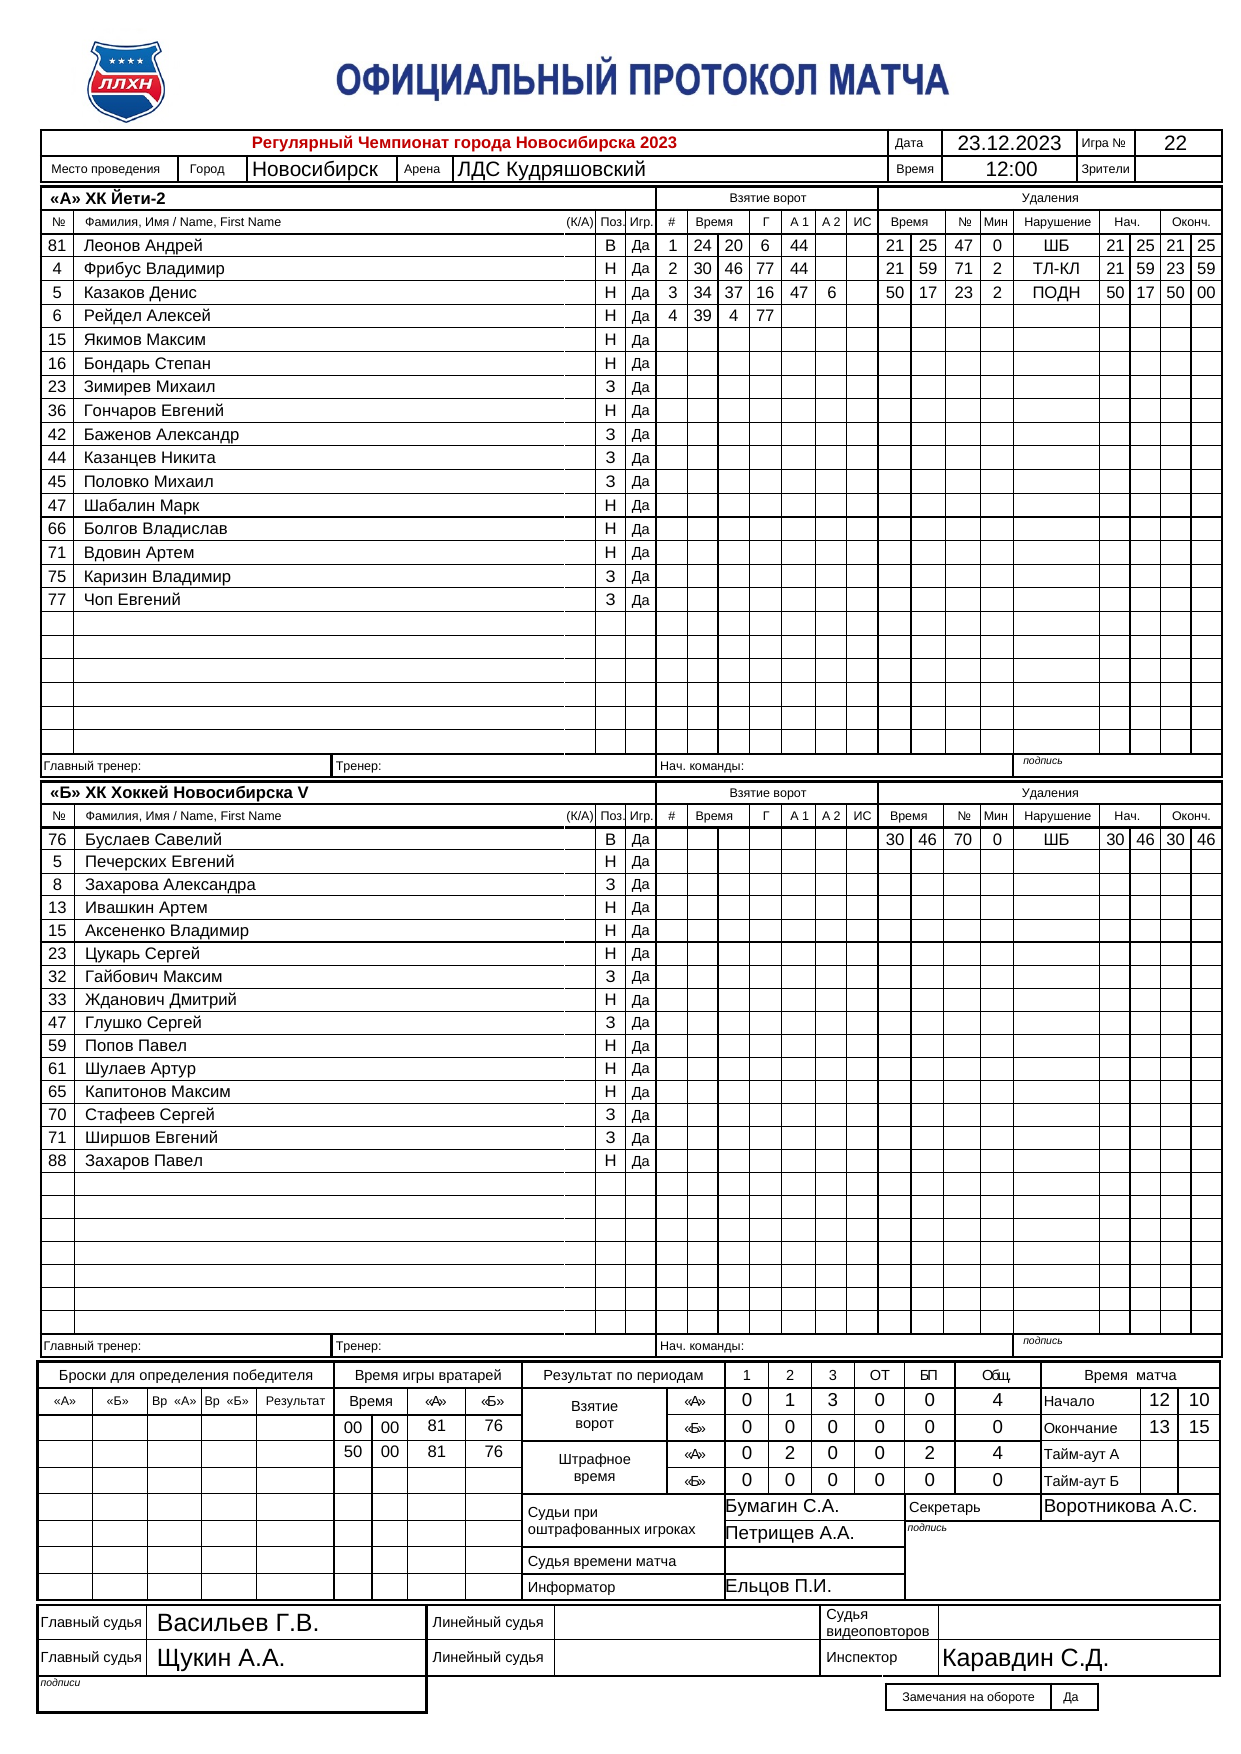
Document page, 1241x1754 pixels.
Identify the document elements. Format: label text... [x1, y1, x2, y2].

table_cell [944, 1196, 980, 1218]
table_cell Казанцев Никита [74, 446, 564, 469]
table_cell 2 [769, 1442, 811, 1467]
table_cell 2 [657, 257, 687, 280]
table_cell [946, 328, 980, 351]
table_cell [1192, 896, 1221, 918]
table_cell Главный тренер: [42, 755, 330, 776]
table_cell [565, 1127, 595, 1149]
table_cell Главный судья [39, 1640, 146, 1675]
table_cell [657, 1150, 687, 1172]
table_cell 0 [905, 1389, 954, 1413]
table_cell [565, 423, 595, 445]
table_cell № [42, 211, 73, 233]
table_cell [719, 588, 749, 611]
table_cell [750, 966, 781, 987]
table_cell [847, 257, 877, 280]
table_cell [657, 1127, 687, 1149]
table_cell [1014, 1311, 1099, 1333]
table_cell [1131, 1012, 1160, 1033]
table_cell [1131, 588, 1160, 611]
table_cell [1014, 920, 1099, 941]
table_cell [688, 1196, 717, 1218]
table_cell [596, 1288, 625, 1310]
table_cell [816, 235, 846, 256]
table_cell [1131, 1173, 1160, 1195]
table_cell 0 [855, 1442, 904, 1467]
table_cell [565, 636, 595, 658]
table_cell [1161, 423, 1190, 445]
table_cell [719, 565, 749, 587]
table_cell [816, 920, 846, 941]
table_cell [981, 1127, 1013, 1149]
table_cell [1161, 1196, 1190, 1218]
table_cell З [596, 376, 625, 398]
table_cell [912, 1012, 943, 1033]
table_cell [657, 1081, 687, 1103]
table_header Время игры вратарей [335, 1363, 521, 1387]
table_cell [719, 636, 749, 658]
table_cell [879, 1150, 910, 1172]
table_cell Якимов Максим [74, 328, 564, 351]
table_cell 44 [782, 257, 815, 280]
table_cell [750, 1311, 781, 1333]
table_cell Окончание [1042, 1415, 1140, 1440]
table_cell [657, 352, 687, 374]
table_cell [1192, 1196, 1221, 1218]
table_cell 4 [719, 305, 749, 327]
table_cell Нарушение [1014, 805, 1099, 826]
table_cell [1192, 518, 1221, 540]
table_cell подпись [1014, 1335, 1221, 1356]
table_cell 77 [750, 305, 781, 327]
table_cell Оконч. [1161, 805, 1221, 826]
table_cell 0 [855, 1415, 904, 1440]
table_cell [1131, 1081, 1160, 1103]
table_cell [719, 1081, 749, 1103]
table_cell 0 [812, 1468, 854, 1493]
table_cell Захарова Александра [75, 874, 564, 895]
table_cell [847, 541, 877, 564]
table_cell [912, 1035, 943, 1057]
table_cell [782, 943, 815, 964]
table_header Удаления [879, 188, 1221, 209]
table_cell [596, 1242, 625, 1264]
table_cell [1192, 920, 1221, 941]
table_cell 47 [42, 494, 73, 516]
table_cell [816, 541, 846, 564]
table_cell [1014, 376, 1099, 398]
table_cell [750, 1058, 781, 1079]
table_cell [782, 966, 815, 987]
table_cell 70 [42, 1104, 74, 1126]
table_cell [816, 1081, 846, 1103]
table_cell [688, 1081, 717, 1103]
table_cell [1161, 1242, 1190, 1264]
table_cell Фрибус Владимир [74, 257, 564, 280]
table_cell [1161, 541, 1190, 564]
table_cell Болгов Владислав [74, 518, 564, 540]
table_cell [782, 565, 815, 587]
table_cell [981, 1150, 1013, 1172]
table_cell [1161, 376, 1190, 398]
table_cell [42, 707, 73, 729]
table_cell [879, 1196, 910, 1218]
table_cell [565, 235, 595, 256]
table_cell Да [626, 446, 655, 469]
table_cell [1014, 1173, 1099, 1195]
table_cell 25 [912, 235, 945, 256]
table_cell А 1 [782, 805, 815, 826]
table_cell Бондарь Степан [74, 352, 564, 374]
table_cell [373, 1468, 407, 1493]
table_cell [626, 1173, 655, 1195]
table_cell 46 [1131, 829, 1160, 849]
table_cell Да [626, 470, 655, 493]
table_cell [981, 1242, 1013, 1264]
table_cell [847, 1104, 877, 1126]
table_cell [750, 874, 781, 895]
table_cell [1014, 1265, 1099, 1287]
table_cell [565, 1104, 595, 1126]
table_cell [565, 257, 595, 280]
table_cell [626, 612, 655, 634]
table_cell Судьи при оштрафованных игроках [523, 1495, 724, 1546]
table_cell [1131, 683, 1160, 706]
table_cell [688, 1173, 717, 1195]
table_cell [750, 1127, 781, 1149]
table_cell Тренер: [333, 755, 655, 776]
table_cell «Б» [93, 1389, 147, 1413]
table_cell [688, 896, 717, 918]
table_cell [847, 730, 877, 753]
table_cell [202, 1416, 256, 1440]
table_cell [93, 1468, 147, 1493]
table_cell [981, 874, 1013, 895]
table_cell З [596, 446, 625, 469]
table_cell [1014, 874, 1099, 895]
table_cell [944, 1311, 980, 1333]
table_cell [719, 943, 749, 964]
table_cell 15 [42, 920, 74, 941]
table_cell [816, 1035, 846, 1057]
table_cell [981, 470, 1013, 493]
table_cell [946, 683, 980, 706]
table_cell [912, 943, 943, 964]
table_cell [1161, 1104, 1190, 1126]
table_cell 42 [42, 423, 73, 445]
table_cell [944, 1242, 980, 1264]
table_cell [719, 399, 749, 422]
table_cell [75, 1219, 564, 1241]
table_cell [565, 829, 595, 849]
table_cell [565, 1242, 595, 1264]
table_cell Город [179, 157, 246, 181]
table_cell [847, 1035, 877, 1057]
table_cell Место проведения [42, 157, 177, 181]
table_cell [981, 565, 1013, 587]
table_cell [847, 612, 877, 634]
table_cell [912, 423, 945, 445]
table_header 3 [812, 1363, 854, 1387]
table_cell [981, 1219, 1013, 1241]
table_cell Судья времени матча [523, 1548, 724, 1573]
table_cell [981, 328, 1013, 351]
table_cell [74, 683, 564, 706]
table_cell Ельцов П.И. [726, 1575, 904, 1599]
table_cell [596, 612, 625, 634]
table_cell Капитонов Максим [75, 1081, 564, 1103]
table_cell [946, 494, 980, 516]
table_cell [912, 1081, 943, 1103]
table_cell [782, 305, 815, 327]
table_cell [750, 494, 781, 516]
table_cell [944, 920, 980, 941]
table_cell [93, 1574, 147, 1599]
table_cell Казаков Денис [74, 281, 564, 303]
table_cell [657, 1058, 687, 1079]
table_cell [1161, 683, 1190, 706]
table_cell [719, 920, 749, 941]
table_cell [912, 470, 945, 493]
table_cell Фамилия, Имя / Name, First Name [75, 805, 565, 826]
table_cell [816, 305, 846, 327]
table_cell Аксененко Владимир [75, 920, 564, 941]
table_cell (К/А) [565, 805, 595, 826]
table_cell [750, 989, 781, 1011]
table_cell [816, 1219, 846, 1241]
table_cell [565, 920, 595, 941]
table_cell [148, 1441, 201, 1467]
table_cell [816, 257, 846, 280]
table_cell [408, 1521, 465, 1546]
table_cell [883, 1677, 1220, 1681]
table_cell [1131, 1311, 1160, 1333]
table_cell [335, 1468, 371, 1493]
table_cell 2 [981, 257, 1013, 280]
table_cell [816, 874, 846, 895]
table_cell ШБ [1014, 235, 1099, 256]
table_cell [1192, 989, 1221, 1011]
table_cell [1014, 328, 1099, 351]
table_cell [42, 1265, 74, 1287]
table_cell Штрафное время [523, 1442, 666, 1493]
table_cell [912, 1288, 943, 1310]
table_cell [750, 920, 781, 941]
table_cell [750, 588, 781, 611]
table_cell [1100, 1311, 1129, 1333]
table_cell [782, 328, 815, 351]
table_cell [1131, 966, 1160, 987]
table_cell [1131, 1127, 1160, 1149]
table_cell [1131, 896, 1160, 918]
table_cell [1192, 565, 1221, 587]
table_cell Н [596, 328, 625, 351]
table_cell [1161, 1012, 1190, 1033]
table_cell [946, 446, 980, 469]
table_cell 34 [688, 281, 717, 303]
table_cell 25 [1192, 235, 1221, 256]
table_cell 0 [905, 1415, 954, 1440]
table_cell [750, 1265, 781, 1287]
table_cell 77 [42, 588, 73, 611]
table_cell [912, 1311, 943, 1333]
table_cell [596, 683, 625, 706]
table_cell [688, 943, 717, 964]
table_cell [879, 966, 910, 987]
table_cell [657, 943, 687, 964]
table_cell 37 [719, 281, 749, 303]
table_cell [782, 1173, 815, 1195]
table_cell № [946, 211, 980, 233]
table_cell [1192, 1265, 1221, 1287]
table_cell [335, 1494, 371, 1520]
table_cell [816, 730, 846, 753]
table_cell Н [596, 281, 625, 303]
table_cell [981, 659, 1013, 682]
table_cell 88 [42, 1150, 74, 1172]
table_cell [335, 1521, 371, 1546]
table_cell Да [626, 1150, 655, 1172]
table_cell [912, 966, 943, 987]
table_cell Да [626, 565, 655, 587]
table_cell [1014, 494, 1099, 516]
table_cell З [596, 966, 625, 987]
table_cell [879, 446, 910, 469]
table_cell [688, 494, 717, 516]
table_cell [74, 730, 564, 753]
table_cell [1100, 683, 1129, 706]
table_cell [1100, 565, 1129, 587]
table_cell [1100, 518, 1129, 540]
table_header Да [1052, 1685, 1097, 1709]
table_cell [816, 966, 846, 987]
table_cell Каризин Владимир [74, 565, 564, 587]
table_cell [719, 376, 749, 398]
table_cell [782, 659, 815, 682]
table_cell 33 [42, 989, 74, 1011]
table_cell [912, 850, 943, 872]
table_cell Н [596, 518, 625, 540]
table_cell [657, 989, 687, 1011]
table_cell [657, 896, 687, 918]
table_cell Воротникова А.С. [1042, 1495, 1219, 1520]
table_cell [847, 636, 877, 658]
table_cell Леонов Андрей [74, 235, 564, 256]
table_cell [1100, 1127, 1129, 1149]
table_cell [657, 659, 687, 682]
table_cell [750, 1012, 781, 1033]
table_cell [657, 1035, 687, 1057]
table_cell [719, 446, 749, 469]
table_cell [946, 541, 980, 564]
table_cell Зимирев Михаил [74, 376, 564, 398]
table_cell 30 [1100, 829, 1129, 849]
table_cell [657, 829, 687, 849]
table_cell Игр. [626, 211, 655, 233]
table_cell [912, 1104, 943, 1126]
table_cell [719, 470, 749, 493]
table_cell [879, 565, 910, 587]
table_header Игра № [1078, 131, 1134, 155]
table_cell № [944, 805, 980, 826]
table_cell [816, 989, 846, 1011]
table_cell Петрищев А.А. [726, 1521, 904, 1546]
table_cell [1014, 683, 1099, 706]
table_cell [719, 1150, 749, 1172]
table_cell [1161, 966, 1190, 987]
table_cell [750, 730, 781, 753]
table_cell [981, 850, 1013, 872]
table_cell [1100, 1012, 1129, 1033]
table_cell [981, 966, 1013, 987]
table_cell [719, 1219, 749, 1241]
table_cell [1131, 612, 1160, 634]
table_cell [1131, 1219, 1160, 1241]
table_cell [1014, 305, 1099, 327]
table_cell 44 [42, 446, 73, 469]
table_cell (К/А) [565, 211, 595, 233]
table_cell [1192, 683, 1221, 706]
table_cell [847, 1265, 877, 1287]
table_cell [750, 707, 781, 729]
table_cell [1192, 1288, 1221, 1310]
table_cell [981, 920, 1013, 941]
table_cell [565, 1081, 595, 1103]
table_cell 6 [42, 305, 73, 327]
table_cell Время [688, 211, 749, 233]
table_cell [1161, 730, 1190, 753]
table_cell Время [879, 211, 945, 233]
table_cell [981, 1035, 1013, 1057]
table_cell [1131, 565, 1160, 587]
table_cell [1136, 157, 1221, 181]
table_cell З [596, 470, 625, 493]
table_cell [1161, 1311, 1190, 1333]
table_cell 30 [1161, 829, 1190, 849]
table_cell [912, 376, 945, 398]
table_cell [847, 446, 877, 469]
table_cell [847, 989, 877, 1011]
table_cell [946, 612, 980, 634]
table_cell [879, 518, 910, 540]
table_cell [565, 1196, 595, 1218]
table_cell Да [626, 989, 655, 1011]
table_cell [202, 1521, 256, 1546]
table_cell [782, 896, 815, 918]
table_cell [1014, 470, 1099, 493]
table_cell [1014, 1288, 1099, 1310]
table_cell [1014, 612, 1099, 634]
table_cell 21 [879, 235, 910, 256]
table_header «А» ХК Йети-2 [42, 188, 655, 209]
table_cell [847, 896, 877, 918]
table_cell [1100, 399, 1129, 422]
table_cell Да [626, 423, 655, 445]
table_cell В [596, 235, 625, 256]
table_cell [847, 850, 877, 872]
table_cell [42, 1196, 74, 1218]
table_cell [1161, 659, 1190, 682]
table_cell Н [596, 257, 625, 280]
table_cell 46 [719, 257, 749, 280]
table_cell [688, 352, 717, 374]
table_cell [565, 1150, 595, 1172]
table_cell [1192, 850, 1221, 872]
table_cell [75, 1288, 564, 1310]
table_cell Главный тренер: [42, 1335, 330, 1356]
table_cell [657, 588, 687, 611]
table_cell [1192, 659, 1221, 682]
table_cell [202, 1574, 256, 1599]
table_cell 70 [944, 829, 980, 849]
table_cell [1100, 1035, 1129, 1057]
table_cell 23 [42, 943, 74, 964]
table_cell [750, 399, 781, 422]
table_cell 23 [946, 281, 980, 303]
table_cell [719, 966, 749, 987]
table_cell Да [626, 235, 655, 256]
table_cell [719, 707, 749, 729]
table_cell [944, 1173, 980, 1195]
table_cell [1014, 659, 1099, 682]
table_cell [688, 1012, 717, 1033]
table_cell [75, 1265, 564, 1287]
table_cell 0 [726, 1415, 768, 1440]
table_cell [688, 376, 717, 398]
table_cell Оконч. [1161, 211, 1221, 233]
table_cell [1100, 1173, 1129, 1195]
table_cell [688, 1104, 717, 1126]
table_cell [428, 1677, 882, 1711]
table_cell З [596, 1012, 625, 1033]
table_cell [1192, 446, 1221, 469]
table_header 22 [1136, 131, 1221, 155]
table_cell [816, 1311, 846, 1333]
table_cell 12:00 [943, 157, 1076, 181]
table_cell 0 [905, 1468, 954, 1493]
table_cell [981, 399, 1013, 422]
table_cell [981, 1012, 1013, 1033]
table_cell [1192, 1012, 1221, 1033]
table_cell [657, 1265, 687, 1287]
table_cell [750, 423, 781, 445]
table_cell [1100, 1288, 1129, 1310]
table_cell 21 [879, 257, 910, 280]
table_cell [596, 1311, 625, 1333]
table_cell [657, 1288, 687, 1310]
table_cell 81 [408, 1441, 465, 1467]
table_cell [148, 1547, 201, 1573]
table_cell [912, 588, 945, 611]
table_cell [847, 376, 877, 398]
table_cell [1161, 1081, 1190, 1103]
table_cell [657, 1219, 687, 1241]
table_cell [816, 683, 846, 706]
table_cell 15 [1179, 1415, 1219, 1440]
table_cell [1192, 943, 1221, 964]
table_cell Время [688, 805, 749, 826]
table_cell [816, 1196, 846, 1218]
table_cell [719, 1242, 749, 1264]
table_cell [879, 850, 910, 872]
table_cell [944, 1104, 980, 1126]
table_cell [1100, 966, 1129, 987]
table_cell 50 [879, 281, 910, 303]
table_cell Чоп Евгений [74, 588, 564, 611]
table_cell [719, 683, 749, 706]
table_cell [335, 1574, 371, 1599]
table_cell [657, 920, 687, 941]
table_cell [847, 1219, 877, 1241]
table_cell [596, 636, 625, 658]
table_cell [981, 730, 1013, 753]
table_cell [1100, 588, 1129, 611]
table_cell [944, 1150, 980, 1172]
table_cell [688, 446, 717, 469]
table_cell [944, 966, 980, 987]
table_header Общ. [956, 1363, 1040, 1387]
table_cell [257, 1416, 333, 1440]
table_cell [1161, 328, 1190, 351]
table_cell [847, 470, 877, 493]
table_cell [657, 1012, 687, 1033]
table_cell Васильев Г.В. [147, 1606, 425, 1639]
table_cell [879, 920, 910, 941]
table_cell # [657, 211, 687, 233]
table_cell [750, 446, 781, 469]
table_cell Тайм-аут Б [1042, 1468, 1140, 1493]
table_cell [1192, 1173, 1221, 1195]
table_cell [1014, 943, 1099, 964]
table_cell 2 [981, 281, 1013, 303]
table_cell Да [626, 874, 655, 895]
table_cell [879, 612, 910, 634]
table_cell [750, 376, 781, 398]
table_cell [565, 588, 595, 611]
table_cell 66 [42, 518, 73, 540]
table_cell [847, 1311, 877, 1333]
table_cell [782, 1035, 815, 1057]
table_cell [596, 1265, 625, 1287]
table_cell Да [626, 257, 655, 280]
table_cell Игр. [626, 805, 655, 826]
table_cell [93, 1521, 147, 1546]
table_cell Да [626, 1058, 655, 1079]
table_cell [879, 1311, 910, 1333]
table_cell Бумагин С.А. [726, 1495, 904, 1520]
table_cell [879, 659, 910, 682]
table_cell [946, 352, 980, 374]
table_cell [1014, 1127, 1099, 1149]
table_cell [1131, 920, 1160, 941]
table_cell [373, 1521, 407, 1546]
table_cell [782, 1219, 815, 1241]
table_cell [847, 352, 877, 374]
table_cell [719, 541, 749, 564]
table_cell Мин [981, 805, 1013, 826]
table_cell [946, 518, 980, 540]
table_cell Захаров Павел [75, 1150, 564, 1172]
table_cell [782, 588, 815, 611]
table_cell [816, 1242, 846, 1264]
table_cell [981, 423, 1013, 445]
table_cell [1131, 541, 1160, 564]
table_cell [981, 518, 1013, 540]
table_cell [879, 1104, 910, 1126]
table_cell [981, 494, 1013, 516]
table_cell [782, 376, 815, 398]
table_cell [946, 376, 980, 398]
table_cell 16 [42, 352, 73, 374]
table_cell 4 [956, 1389, 1040, 1413]
table_cell 45 [42, 470, 73, 493]
table_cell 59 [912, 257, 945, 280]
table_cell Вр «Б» [202, 1389, 256, 1413]
table_cell [688, 1311, 717, 1333]
table_cell [565, 659, 595, 682]
table_cell [626, 1311, 655, 1333]
table_cell [1161, 305, 1190, 327]
table_cell Н [596, 1035, 625, 1057]
table_cell [782, 612, 815, 634]
table_cell 71 [42, 1127, 74, 1149]
table_cell [1100, 328, 1129, 351]
table_cell [750, 1035, 781, 1057]
table_cell [847, 399, 877, 422]
table_cell [1100, 636, 1129, 658]
table_cell Результат [257, 1389, 333, 1413]
table_cell [816, 1150, 846, 1172]
table_cell Да [626, 281, 655, 303]
table_cell Поз. [596, 211, 625, 233]
table_cell [565, 707, 595, 729]
table_cell [912, 305, 945, 327]
table_cell [1131, 707, 1160, 729]
table_cell [1014, 1242, 1099, 1264]
table_cell Печерских Евгений [75, 850, 564, 872]
table_cell [39, 1547, 92, 1573]
table_cell [596, 1173, 625, 1195]
table_cell [657, 966, 687, 987]
table_cell [912, 896, 943, 918]
table_cell З [596, 874, 625, 895]
table_header БП [905, 1363, 954, 1387]
table_cell Цукарь Сергей [75, 943, 564, 964]
table_cell [1131, 1196, 1160, 1218]
table_cell [981, 636, 1013, 658]
table_cell [847, 829, 877, 849]
table_cell [719, 518, 749, 540]
table_cell [719, 829, 749, 849]
table_cell Да [626, 494, 655, 516]
table_cell [1014, 565, 1099, 587]
table_cell [1014, 1219, 1099, 1241]
table_cell [782, 920, 815, 941]
table_header Взятие ворот [657, 188, 877, 209]
table_cell [912, 636, 945, 658]
table_cell 30 [879, 829, 910, 849]
table_cell [688, 588, 717, 611]
table_cell Взятие ворот [523, 1389, 666, 1440]
table_cell [981, 683, 1013, 706]
table_cell [1100, 707, 1129, 729]
table_cell Вдовин Артем [74, 541, 564, 564]
table_cell Глушко Сергей [75, 1012, 564, 1033]
table_cell Н [596, 850, 625, 872]
table_cell № [42, 805, 74, 826]
table_cell [719, 1012, 749, 1033]
table_cell 3 [657, 281, 687, 303]
table_cell Вр «А» [148, 1389, 201, 1413]
table_cell [1161, 896, 1190, 918]
table_cell [1161, 1150, 1190, 1172]
table_cell ПОДН [1014, 281, 1099, 303]
table_cell Да [626, 966, 655, 987]
table_cell [816, 1265, 846, 1287]
table_cell [750, 636, 781, 658]
table_cell Мин [981, 211, 1013, 233]
table_cell [1192, 1058, 1221, 1079]
table_cell [1141, 1441, 1177, 1467]
table_cell 23 [1161, 257, 1190, 280]
table_cell [1014, 588, 1099, 611]
table_cell А 1 [782, 211, 815, 233]
table_cell [750, 683, 781, 706]
table_cell [847, 281, 877, 303]
table_cell [719, 1196, 749, 1218]
table_cell [1161, 565, 1190, 587]
table_cell [657, 399, 687, 422]
table_cell 13 [1141, 1415, 1177, 1440]
table_cell [719, 352, 749, 374]
table_cell [981, 1058, 1013, 1079]
table_cell Да [626, 850, 655, 872]
table_cell [879, 1081, 910, 1103]
table_cell [1014, 707, 1099, 729]
table_cell 4 [956, 1442, 1040, 1467]
table_cell Линейный судья [428, 1640, 554, 1675]
table_cell [1100, 1265, 1129, 1287]
table_cell [782, 494, 815, 516]
table_cell [782, 1288, 815, 1310]
table_cell [1014, 850, 1099, 872]
table_cell [1192, 1150, 1221, 1172]
table_cell [1014, 1104, 1099, 1126]
table_header Результат по периодам [523, 1363, 724, 1387]
table_cell [946, 399, 980, 422]
table_cell [912, 518, 945, 540]
table_cell подписи [39, 1677, 425, 1711]
table_cell [657, 874, 687, 895]
table_cell [657, 494, 687, 516]
table_cell [1131, 352, 1160, 374]
table_cell [1131, 1242, 1160, 1264]
table_cell [1192, 423, 1221, 445]
table_cell [719, 328, 749, 351]
table_cell [981, 1196, 1013, 1218]
table_cell [1014, 352, 1099, 374]
table_cell Инспектор [821, 1640, 938, 1675]
table_cell [565, 376, 595, 398]
table_cell [847, 1012, 877, 1033]
table_cell [657, 518, 687, 540]
table_header Взятие ворот [657, 783, 877, 803]
table_cell Судья видеоповторов [821, 1606, 938, 1639]
table_cell Да [626, 829, 655, 849]
table_cell [257, 1521, 333, 1546]
table_cell [719, 659, 749, 682]
table_cell [719, 1058, 749, 1079]
table_cell [782, 518, 815, 540]
table_cell 71 [946, 257, 980, 280]
table_cell [1161, 446, 1190, 469]
table_cell [42, 730, 73, 753]
table_cell [565, 896, 595, 918]
table_cell Баженов Александр [74, 423, 564, 445]
table_cell [1192, 1127, 1221, 1149]
table_cell [912, 1173, 943, 1195]
table_cell З [596, 1127, 625, 1149]
table_cell [816, 1012, 846, 1033]
table_cell Стафеев Сергей [75, 1104, 564, 1126]
table_cell Да [626, 1104, 655, 1126]
table_cell [912, 874, 943, 895]
table_cell [257, 1441, 333, 1467]
table_cell [912, 920, 943, 941]
table_cell [39, 1416, 92, 1440]
table_cell [1014, 446, 1099, 469]
table_cell [1141, 1468, 1177, 1493]
table_cell [1131, 989, 1160, 1011]
table_cell [782, 1150, 815, 1172]
table_cell [688, 874, 717, 895]
table_cell Гончаров Евгений [74, 399, 564, 422]
table_cell [1192, 1219, 1221, 1241]
table_cell [782, 1127, 815, 1149]
table_cell [1161, 1288, 1190, 1310]
table_cell [1014, 1058, 1099, 1079]
table_cell 59 [1131, 257, 1160, 280]
table_cell [847, 707, 877, 729]
table_cell [626, 730, 655, 753]
table_cell [726, 1548, 904, 1573]
table_cell [1131, 1288, 1160, 1310]
table_cell Информатор [523, 1575, 724, 1599]
table_cell [1014, 423, 1099, 445]
table_cell [688, 707, 717, 729]
table_cell [879, 1242, 910, 1264]
table_cell [816, 518, 846, 540]
table_cell З [596, 423, 625, 445]
table_cell [408, 1494, 465, 1520]
table_cell [1100, 1196, 1129, 1218]
table_cell [879, 588, 910, 611]
table_cell [1131, 494, 1160, 516]
table_cell [1131, 399, 1160, 422]
table_cell [1131, 1035, 1160, 1057]
table_cell [847, 518, 877, 540]
table_cell [816, 943, 846, 964]
table_cell [1161, 989, 1190, 1011]
table_cell Поз. [596, 805, 625, 826]
table_cell [1192, 707, 1221, 729]
table_cell [782, 470, 815, 493]
table_cell 0 [812, 1442, 854, 1467]
table_cell [750, 1173, 781, 1195]
table_header 2 [769, 1363, 811, 1387]
table_cell [1131, 305, 1160, 327]
table_cell [1161, 470, 1190, 493]
table_cell Н [596, 494, 625, 516]
table_cell З [596, 1104, 625, 1126]
table_cell Новосибирск [248, 157, 396, 181]
table_cell [1161, 943, 1190, 964]
table_cell [879, 989, 910, 1011]
table_cell [565, 730, 595, 753]
table_header ОТ [855, 1363, 904, 1387]
table_cell 50 [335, 1441, 371, 1467]
table_cell [847, 423, 877, 445]
table_cell [816, 376, 846, 398]
table_cell [257, 1494, 333, 1520]
table_cell [74, 707, 564, 729]
table_cell [1100, 850, 1129, 872]
table_cell [657, 328, 687, 351]
table_cell [782, 850, 815, 872]
table_cell [1161, 494, 1190, 516]
table_cell [719, 423, 749, 445]
table_cell Главный судья [39, 1606, 146, 1639]
table_cell [719, 612, 749, 634]
table_cell [946, 588, 980, 611]
table_cell 59 [42, 1035, 74, 1057]
table_cell 30 [688, 257, 717, 280]
table_cell [879, 328, 910, 351]
table_cell [879, 1035, 910, 1057]
table_cell «А» [668, 1442, 724, 1467]
table_cell [981, 1311, 1013, 1333]
table_cell [565, 541, 595, 564]
table_cell [912, 565, 945, 587]
table_cell [1131, 518, 1160, 540]
table_cell [782, 989, 815, 1011]
table_cell [879, 943, 910, 964]
table_cell [1192, 1104, 1221, 1126]
table_cell [657, 730, 687, 753]
table_cell 3 [812, 1389, 854, 1413]
table_cell Ивашкин Артем [75, 896, 564, 918]
table_cell [688, 659, 717, 682]
table_cell [657, 707, 687, 729]
table_cell Попов Павел [75, 1035, 564, 1057]
table_cell [1100, 352, 1129, 374]
table_cell [879, 1012, 910, 1033]
table_cell 0 [769, 1468, 811, 1493]
table_cell [750, 1150, 781, 1172]
table_cell [879, 1265, 910, 1287]
table_cell [565, 966, 595, 987]
table_cell 61 [42, 1058, 74, 1079]
table_cell [912, 659, 945, 682]
table_cell Каравдин С.Д. [939, 1640, 1219, 1675]
table_cell [782, 707, 815, 729]
table_cell [847, 328, 877, 351]
table_cell [626, 1265, 655, 1287]
table_cell [42, 1311, 74, 1333]
table_cell [1131, 850, 1160, 872]
table_cell [879, 730, 910, 753]
table_cell «Б» [668, 1468, 724, 1493]
table_cell 65 [42, 1081, 74, 1103]
table_cell [912, 328, 945, 351]
table_cell [688, 636, 717, 658]
table_cell [1161, 874, 1190, 895]
table_cell [816, 588, 846, 611]
table_cell [1100, 376, 1129, 398]
table_cell [1100, 1219, 1129, 1241]
table_cell [879, 494, 910, 516]
table_cell [1161, 518, 1190, 540]
table_cell Фамилия, Имя / Name, First Name [74, 211, 565, 233]
table_cell [750, 1242, 781, 1264]
table_cell [1100, 659, 1129, 682]
table_cell [912, 1058, 943, 1079]
table_cell Время [335, 1389, 407, 1413]
table_cell [688, 850, 717, 872]
table_cell [466, 1574, 521, 1599]
table_cell [981, 376, 1013, 398]
table_cell [657, 565, 687, 587]
table_cell [750, 518, 781, 540]
table_cell [879, 636, 910, 658]
table_cell 44 [782, 235, 815, 256]
table_cell [750, 612, 781, 634]
table_cell 36 [42, 399, 73, 422]
table_cell [565, 989, 595, 1011]
table_cell ЛДС Кудряшовский [454, 157, 887, 181]
table_cell [750, 1196, 781, 1218]
table_cell [912, 1127, 943, 1149]
table_cell Шабалин Марк [74, 494, 564, 516]
table_cell 24 [688, 235, 717, 256]
table_cell [816, 850, 846, 872]
table_cell 47 [946, 235, 980, 256]
table_cell [1014, 1035, 1099, 1057]
table_cell [39, 1441, 92, 1467]
table_cell [847, 565, 877, 587]
table_cell [565, 565, 595, 587]
table_cell ТЛ-КЛ [1014, 257, 1099, 280]
table_cell [565, 612, 595, 634]
table_cell 00 [1192, 281, 1221, 303]
table_cell 81 [408, 1416, 465, 1440]
table_cell В [596, 829, 625, 849]
table_cell [202, 1468, 256, 1493]
table_cell [1014, 636, 1099, 658]
table_cell Н [596, 920, 625, 941]
table_cell [688, 399, 717, 422]
table_cell [373, 1494, 407, 1520]
table_cell 46 [1192, 829, 1221, 849]
table_cell [1100, 423, 1129, 445]
table_cell [657, 446, 687, 469]
table_cell [847, 683, 877, 706]
table_cell 21 [1161, 235, 1190, 256]
table_cell [1131, 446, 1160, 469]
table_cell [782, 874, 815, 895]
table_cell [1014, 1150, 1099, 1172]
table_cell 0 [812, 1415, 854, 1440]
table_cell Да [626, 541, 655, 564]
table_cell [148, 1521, 201, 1546]
table_cell [626, 659, 655, 682]
table_cell [847, 1058, 877, 1079]
table_cell [879, 1173, 910, 1195]
table_cell [847, 235, 877, 256]
table_header Дата [889, 131, 941, 155]
table_cell [981, 1288, 1013, 1310]
table_cell [847, 1242, 877, 1264]
table_cell [944, 1219, 980, 1241]
table_cell Н [596, 896, 625, 918]
table_cell Секретарь [906, 1495, 1040, 1520]
table_cell [719, 1127, 749, 1149]
table_cell Жданович Дмитрий [75, 989, 564, 1011]
table_cell [946, 659, 980, 682]
table_cell [1100, 874, 1129, 895]
table_cell [1192, 874, 1221, 895]
table_cell [946, 470, 980, 493]
table_cell [912, 683, 945, 706]
table_cell Половко Михаил [74, 470, 564, 493]
table_header 23.12.2023 [943, 131, 1076, 155]
table_cell подпись [906, 1522, 1219, 1599]
table_cell Н [596, 1058, 625, 1079]
table_cell [946, 707, 980, 729]
table_cell [1161, 1219, 1190, 1241]
table_cell [847, 1081, 877, 1103]
table_cell 0 [981, 235, 1013, 256]
table_cell Да [626, 399, 655, 422]
table_cell [565, 399, 595, 422]
table_cell [981, 943, 1013, 964]
table_cell Н [596, 943, 625, 964]
table_cell 0 [726, 1468, 768, 1493]
table_cell [148, 1494, 201, 1520]
table_cell 4 [657, 305, 687, 327]
table_cell 81 [42, 235, 73, 256]
table_cell [1014, 1081, 1099, 1103]
table_cell [847, 1196, 877, 1218]
table_cell А 2 [816, 211, 846, 233]
table_cell [750, 541, 781, 564]
table_cell [1161, 636, 1190, 658]
table_cell [42, 683, 73, 706]
table_cell [879, 470, 910, 493]
table_cell [565, 470, 595, 493]
table_cell [39, 1521, 92, 1546]
table_cell 1 [769, 1389, 811, 1413]
table_cell [879, 352, 910, 374]
table_cell 23 [42, 376, 73, 398]
table_cell [816, 612, 846, 634]
table_cell [719, 896, 749, 918]
table_cell Рейдел Алексей [74, 305, 564, 327]
table_cell [1131, 1104, 1160, 1126]
table_cell подпись [1014, 755, 1221, 776]
table_cell [93, 1441, 147, 1467]
table_cell [657, 683, 687, 706]
table_cell [626, 1288, 655, 1310]
table_cell [944, 1012, 980, 1033]
table_cell [74, 636, 564, 658]
table_cell [1192, 305, 1221, 327]
table_cell [782, 1104, 815, 1126]
table_cell 2 [905, 1442, 954, 1467]
table_cell 76 [466, 1441, 521, 1467]
table_cell Нарушение [1014, 211, 1099, 233]
table_cell [847, 305, 877, 327]
table_cell [466, 1521, 521, 1546]
table_cell [782, 541, 815, 564]
table_cell [719, 874, 749, 895]
table_cell [688, 1058, 717, 1079]
table_cell [719, 1288, 749, 1310]
table_cell [565, 352, 595, 374]
table_cell [688, 612, 717, 634]
table_cell 0 [726, 1389, 768, 1413]
table_cell 0 [855, 1468, 904, 1493]
table_cell [816, 494, 846, 516]
table_cell [1192, 588, 1221, 611]
table_cell [408, 1547, 465, 1573]
table_cell [944, 896, 980, 918]
table_cell [782, 1311, 815, 1333]
table_cell [912, 1242, 943, 1264]
table_cell 21 [1100, 235, 1129, 256]
table_cell [816, 707, 846, 729]
table_cell 17 [1131, 281, 1160, 303]
table_cell 0 [956, 1415, 1040, 1440]
table_cell 47 [782, 281, 815, 303]
table_cell Щукин А.А. [147, 1640, 425, 1675]
table_cell [750, 659, 781, 682]
table_cell [42, 1288, 74, 1310]
table_cell [981, 588, 1013, 611]
table_cell [565, 1219, 595, 1241]
table_header Замечания на обороте [887, 1685, 1050, 1709]
table_cell [565, 305, 595, 327]
table_cell [1100, 494, 1129, 516]
table_cell [750, 896, 781, 918]
table_cell [1014, 399, 1099, 422]
table_cell [981, 1081, 1013, 1103]
table_cell Нач. команды: [657, 1335, 1012, 1356]
table_cell [816, 1127, 846, 1149]
table_cell Да [626, 1127, 655, 1149]
table_cell [847, 494, 877, 516]
table_cell Да [626, 352, 655, 374]
table_cell [981, 446, 1013, 469]
table_cell [688, 470, 717, 493]
table_cell [1161, 1035, 1190, 1057]
table_cell [74, 612, 564, 634]
table_cell 0 [956, 1468, 1040, 1493]
table_cell [981, 707, 1013, 729]
table_cell Да [626, 1081, 655, 1103]
table_cell [688, 829, 717, 849]
table_cell [1014, 966, 1099, 987]
table_cell Да [626, 896, 655, 918]
table_cell [719, 1311, 749, 1333]
table_cell ИС [847, 805, 877, 826]
table_cell [912, 399, 945, 422]
picture [5, 28, 1179, 129]
table_cell [148, 1468, 201, 1493]
table_cell 00 [373, 1416, 407, 1440]
table_cell [1161, 1173, 1190, 1195]
table_header Время матча [1042, 1363, 1219, 1387]
table_cell Н [596, 1081, 625, 1103]
table_cell [688, 1242, 717, 1264]
table_cell [912, 707, 945, 729]
table_cell [596, 1196, 625, 1218]
table_cell [1161, 612, 1190, 634]
table_cell [626, 1242, 655, 1264]
table_cell [688, 1150, 717, 1172]
table_cell [946, 730, 980, 753]
table_cell [981, 1265, 1013, 1287]
table_cell [912, 1196, 943, 1218]
table_cell [750, 829, 781, 849]
table_cell Да [626, 920, 655, 941]
table_cell [75, 1311, 564, 1333]
table_cell 47 [42, 1012, 74, 1033]
table_cell [42, 1173, 74, 1195]
table_cell [1014, 1012, 1099, 1033]
table_cell [719, 989, 749, 1011]
table_header «Б» ХК Хоккей Новосибирска V [42, 783, 655, 803]
table_cell Н [596, 305, 625, 327]
table_cell [596, 707, 625, 729]
table_cell [42, 1219, 74, 1241]
table_cell [1100, 1242, 1129, 1264]
table_cell [944, 1081, 980, 1103]
table_cell [981, 352, 1013, 374]
table_cell [944, 850, 980, 872]
table_cell [750, 565, 781, 587]
table_cell [1131, 376, 1160, 398]
table_cell [782, 446, 815, 469]
table_cell 5 [42, 281, 73, 303]
table_cell [565, 943, 595, 964]
table_cell [750, 352, 781, 374]
table_cell Начало [1042, 1389, 1140, 1413]
table_cell «А» [39, 1389, 92, 1413]
table_cell [782, 1265, 815, 1287]
table_cell [565, 683, 595, 706]
table_cell [1014, 730, 1099, 753]
table_cell [944, 943, 980, 964]
table_cell [816, 1058, 846, 1079]
table_cell [981, 305, 1013, 327]
table_cell [74, 659, 564, 682]
table_cell [1099, 1682, 1220, 1711]
table_cell [75, 1242, 564, 1264]
table_cell [750, 1288, 781, 1310]
table_cell 50 [1161, 281, 1190, 303]
table_cell [719, 1104, 749, 1126]
table_cell [981, 1104, 1013, 1126]
table_cell [750, 943, 781, 964]
table_cell [816, 1173, 846, 1195]
table_cell [750, 1081, 781, 1103]
table_cell [1100, 541, 1129, 564]
table_cell [373, 1547, 407, 1573]
table_cell [912, 1150, 943, 1172]
table_cell [946, 423, 980, 445]
table_cell Зрители [1078, 157, 1134, 181]
table_cell [42, 1242, 74, 1264]
table_cell [93, 1416, 147, 1440]
table_cell [847, 966, 877, 987]
table_cell [1100, 305, 1129, 327]
table_cell Гайбович Максим [75, 966, 564, 987]
table_cell [719, 730, 749, 753]
table_cell [1161, 588, 1190, 611]
table_cell [847, 920, 877, 941]
table_cell [596, 659, 625, 682]
table_cell [1192, 612, 1221, 634]
table_cell Да [626, 518, 655, 540]
table_cell [1014, 896, 1099, 918]
table_cell [555, 1606, 819, 1639]
table_cell [565, 874, 595, 895]
table_cell Да [626, 376, 655, 398]
table_cell 76 [466, 1416, 521, 1440]
table_cell [1179, 1441, 1219, 1467]
table_cell [750, 328, 781, 351]
table_cell [912, 494, 945, 516]
table_cell [626, 1196, 655, 1218]
table_cell [335, 1547, 371, 1573]
table_cell [1131, 470, 1160, 493]
table_cell ИС [847, 211, 877, 233]
table_cell [257, 1468, 333, 1493]
table_cell Да [626, 328, 655, 351]
table_cell [1100, 920, 1129, 941]
table_cell [1131, 328, 1160, 351]
table_cell [946, 565, 980, 587]
table_cell [912, 730, 945, 753]
table_cell [1192, 636, 1221, 658]
table_cell [657, 423, 687, 445]
table_cell 0 [769, 1415, 811, 1440]
table_cell 76 [42, 829, 74, 849]
table_cell [981, 989, 1013, 1011]
table_cell Линейный судья [428, 1606, 554, 1639]
table_cell [1100, 1150, 1129, 1172]
table_cell [688, 328, 717, 351]
table_cell [912, 541, 945, 564]
table_cell [782, 1012, 815, 1033]
table_cell 46 [912, 829, 943, 849]
table_cell [1161, 399, 1190, 422]
table_cell [946, 636, 980, 658]
table_cell 16 [750, 281, 781, 303]
table_cell [1192, 1035, 1221, 1057]
table_cell 75 [42, 565, 73, 587]
table_cell [879, 1127, 910, 1149]
table_cell [782, 683, 815, 706]
table_cell [1014, 518, 1099, 540]
table_cell [879, 541, 910, 564]
table_cell [1100, 989, 1129, 1011]
table_cell 00 [335, 1416, 371, 1440]
table_cell [816, 399, 846, 422]
table_cell [93, 1494, 147, 1520]
table_cell [912, 1219, 943, 1241]
table_cell Г [750, 211, 781, 233]
table_cell [939, 1606, 1219, 1639]
table_cell [782, 1058, 815, 1079]
table_cell [944, 1288, 980, 1310]
table_cell [1100, 730, 1129, 753]
table_cell «А» [668, 1389, 724, 1413]
table_cell [944, 1265, 980, 1287]
table_cell [782, 636, 815, 658]
table_cell [847, 1127, 877, 1149]
table_cell Н [596, 352, 625, 374]
table_cell [565, 446, 595, 469]
table_cell [1131, 1150, 1160, 1172]
table_cell [1161, 1058, 1190, 1079]
table_header Удаления [879, 783, 1221, 803]
table_cell ШБ [1014, 829, 1099, 849]
table_cell 0 [981, 829, 1013, 849]
table_cell «Б» [668, 1415, 724, 1440]
table_cell [782, 829, 815, 849]
table_header Броски для определения победителя [39, 1363, 333, 1387]
table_cell [750, 470, 781, 493]
table_cell [879, 399, 910, 422]
table_cell [688, 1219, 717, 1241]
table_cell 77 [750, 257, 781, 280]
table_cell [565, 494, 595, 516]
table_cell [816, 328, 846, 351]
table_cell [879, 874, 910, 895]
table_cell [816, 829, 846, 849]
table_cell [879, 1058, 910, 1079]
table_cell [816, 352, 846, 374]
table_cell [1192, 352, 1221, 374]
table_cell [408, 1574, 465, 1599]
table_cell 6 [816, 281, 846, 303]
table_cell 1 [657, 235, 687, 256]
table_cell [879, 1288, 910, 1310]
table_cell [944, 1127, 980, 1149]
table_cell [373, 1574, 407, 1599]
table_cell [879, 1219, 910, 1241]
table_cell [1161, 850, 1190, 872]
table_cell [565, 1265, 595, 1287]
table_cell [626, 683, 655, 706]
table_cell [847, 1150, 877, 1172]
table_cell [816, 470, 846, 493]
table_cell «А» [408, 1389, 465, 1413]
table_cell [1131, 636, 1160, 658]
table_cell [782, 1196, 815, 1218]
table_cell [657, 376, 687, 398]
table_header 1 [726, 1363, 768, 1387]
table_cell [688, 989, 717, 1011]
table_cell [565, 1311, 595, 1333]
table_cell [944, 989, 980, 1011]
table_cell Г [750, 805, 781, 826]
table_header Регулярный Чемпионат города Новосибирска 2023 [42, 131, 887, 155]
table_cell 25 [1131, 235, 1160, 256]
table_cell [688, 1265, 717, 1287]
table_cell [1192, 1081, 1221, 1103]
table_cell Да [626, 305, 655, 327]
table_cell Н [596, 989, 625, 1011]
table_cell [816, 896, 846, 918]
table_cell Н [596, 1150, 625, 1172]
table_cell [944, 1058, 980, 1079]
table_cell [1100, 1104, 1129, 1126]
table_cell Тренер: [333, 1335, 655, 1356]
table_cell Тайм-аут А [1042, 1441, 1140, 1467]
table_cell [1192, 399, 1221, 422]
table_cell 12 [1141, 1389, 1177, 1413]
table_cell Ширшов Евгений [75, 1127, 564, 1149]
table_cell З [596, 565, 625, 587]
table_cell [981, 1173, 1013, 1195]
table_cell [688, 1288, 717, 1310]
table_cell [816, 423, 846, 445]
table_cell [879, 683, 910, 706]
table_cell [912, 352, 945, 374]
table_cell [75, 1173, 564, 1195]
table_cell [1161, 352, 1190, 374]
table_cell [42, 612, 73, 634]
table_cell 59 [1192, 257, 1221, 280]
table_cell [75, 1196, 564, 1218]
table_cell [782, 730, 815, 753]
table_cell [657, 1311, 687, 1333]
table_cell [1014, 541, 1099, 564]
table_cell З [596, 588, 625, 611]
table_cell [879, 896, 910, 918]
table_cell [565, 328, 595, 351]
table_cell [202, 1441, 256, 1467]
table_cell [750, 1219, 781, 1241]
table_cell [1100, 446, 1129, 469]
table_cell [688, 730, 717, 753]
table_cell [657, 1196, 687, 1218]
table_cell 8 [42, 874, 74, 895]
table_cell 5 [42, 850, 74, 872]
table_cell [555, 1640, 819, 1675]
table_cell [719, 850, 749, 872]
table_cell [750, 850, 781, 872]
table_cell [1161, 920, 1190, 941]
table_cell Нач. [1100, 805, 1160, 826]
table_cell [42, 636, 73, 658]
table_cell [1192, 966, 1221, 987]
table_cell [596, 730, 625, 753]
table_cell [408, 1468, 465, 1493]
table_cell [981, 541, 1013, 564]
table_cell [1014, 989, 1099, 1011]
table_cell [1100, 612, 1129, 634]
table_cell [1192, 1311, 1221, 1333]
table_cell [912, 1265, 943, 1287]
table_cell [750, 1104, 781, 1126]
table_cell [719, 1173, 749, 1195]
table_cell [466, 1494, 521, 1520]
table_cell 20 [719, 235, 749, 256]
table_cell Буслаев Савелий [75, 829, 564, 849]
table_cell 17 [912, 281, 945, 303]
table_cell [257, 1547, 333, 1573]
table_cell [719, 1035, 749, 1057]
table_cell Да [626, 588, 655, 611]
table_cell [466, 1547, 521, 1573]
table_cell [1192, 541, 1221, 564]
table_cell «Б » [466, 1389, 521, 1413]
table_cell [847, 588, 877, 611]
table_cell [1192, 328, 1221, 351]
table_cell [981, 896, 1013, 918]
table_cell [565, 518, 595, 540]
table_cell [688, 966, 717, 987]
table_cell [847, 1288, 877, 1310]
table_cell [42, 659, 73, 682]
table_cell [688, 920, 717, 941]
table_cell [1192, 470, 1221, 493]
table_cell 39 [688, 305, 717, 327]
table_cell [1192, 376, 1221, 398]
table_cell Время [879, 805, 943, 826]
table_cell [1192, 494, 1221, 516]
table_cell [565, 1012, 595, 1033]
table_cell [565, 1058, 595, 1079]
table_cell [202, 1547, 256, 1573]
table_cell 0 [726, 1442, 768, 1467]
table_cell [912, 612, 945, 634]
table_cell [1192, 1242, 1221, 1264]
table_cell [657, 1242, 687, 1264]
table_cell [719, 1265, 749, 1287]
table_cell [1014, 1196, 1099, 1218]
table_cell [1131, 1058, 1160, 1079]
table_cell [782, 399, 815, 422]
table_cell [657, 850, 687, 872]
table_cell 0 [855, 1389, 904, 1413]
table_cell 10 [1179, 1389, 1219, 1413]
table_cell [1179, 1468, 1219, 1493]
table_cell [847, 874, 877, 895]
table_cell [688, 518, 717, 540]
table_cell 50 [1100, 281, 1129, 303]
table_cell [657, 636, 687, 658]
table_cell [688, 683, 717, 706]
table_cell [466, 1468, 521, 1493]
table_cell [257, 1574, 333, 1599]
table_cell [782, 352, 815, 374]
table_cell [657, 612, 687, 634]
table_cell [1131, 730, 1160, 753]
table_cell 00 [373, 1441, 407, 1467]
table_cell [816, 1288, 846, 1310]
table_cell [565, 1035, 595, 1057]
table_cell А 2 [816, 805, 846, 826]
table_cell [657, 541, 687, 564]
table_cell Шулаев Артур [75, 1058, 564, 1079]
table_cell 71 [42, 541, 73, 564]
table_cell Да [626, 1035, 655, 1057]
table_cell Н [596, 399, 625, 422]
table_cell [1131, 874, 1160, 895]
table_cell [39, 1494, 92, 1520]
table_cell [688, 423, 717, 445]
table_cell [816, 636, 846, 658]
table_cell [688, 565, 717, 587]
table_cell [944, 1035, 980, 1057]
table_cell [847, 1173, 877, 1195]
table_cell [816, 446, 846, 469]
table_cell [816, 1104, 846, 1126]
table_cell [202, 1494, 256, 1520]
table_cell [657, 470, 687, 493]
table_cell [1161, 707, 1190, 729]
table_cell Н [596, 541, 625, 564]
table_cell [847, 943, 877, 964]
table_cell [1100, 943, 1129, 964]
table_cell [1161, 1265, 1190, 1287]
table_cell Да [626, 1012, 655, 1033]
table_cell [1100, 470, 1129, 493]
table_cell [879, 707, 910, 729]
table_cell Нач. [1100, 211, 1160, 233]
table_cell [1100, 1081, 1129, 1103]
table_cell Время [889, 157, 941, 181]
table_cell Арена [398, 157, 452, 181]
table_cell [565, 850, 595, 872]
table_cell Да [626, 943, 655, 964]
table_cell [981, 612, 1013, 634]
table_cell [148, 1416, 201, 1440]
table_cell [782, 1242, 815, 1264]
table_cell [657, 1104, 687, 1126]
table_cell [879, 376, 910, 398]
table_cell [946, 305, 980, 327]
table_cell [565, 281, 595, 303]
table_cell 32 [42, 966, 74, 987]
table_cell [688, 1127, 717, 1149]
table_cell [626, 707, 655, 729]
table_cell [944, 874, 980, 895]
table_cell [688, 1035, 717, 1057]
table_cell [782, 423, 815, 445]
table_cell [1131, 423, 1160, 445]
table_cell [1161, 1127, 1190, 1149]
table_cell [719, 494, 749, 516]
table_cell [1100, 896, 1129, 918]
table_cell [847, 659, 877, 682]
table_cell 6 [750, 235, 781, 256]
table_cell [1131, 659, 1160, 682]
table_cell 13 [42, 896, 74, 918]
table_cell [657, 1173, 687, 1195]
table_cell [816, 659, 846, 682]
table_cell [565, 1288, 595, 1310]
table_cell [1100, 1058, 1129, 1079]
table_cell [688, 541, 717, 564]
table_cell [1131, 943, 1160, 964]
table_cell [879, 423, 910, 445]
table_cell [782, 1081, 815, 1103]
table_cell [39, 1574, 92, 1599]
table_cell # [657, 805, 687, 826]
table_cell [596, 1219, 625, 1241]
table_cell [93, 1547, 147, 1573]
table_cell 21 [1100, 257, 1129, 280]
table_cell 4 [42, 257, 73, 280]
table_cell [879, 305, 910, 327]
table_cell [816, 565, 846, 587]
table_cell [39, 1468, 92, 1493]
table_cell [912, 446, 945, 469]
table_cell Нач. команды: [657, 755, 1012, 776]
table_cell [626, 1219, 655, 1241]
table_cell [148, 1574, 201, 1599]
table_cell [626, 636, 655, 658]
table_cell 15 [42, 328, 73, 351]
table_cell [1192, 730, 1221, 753]
table_cell [565, 1173, 595, 1195]
table_cell [1131, 1265, 1160, 1287]
table_cell [912, 989, 943, 1011]
